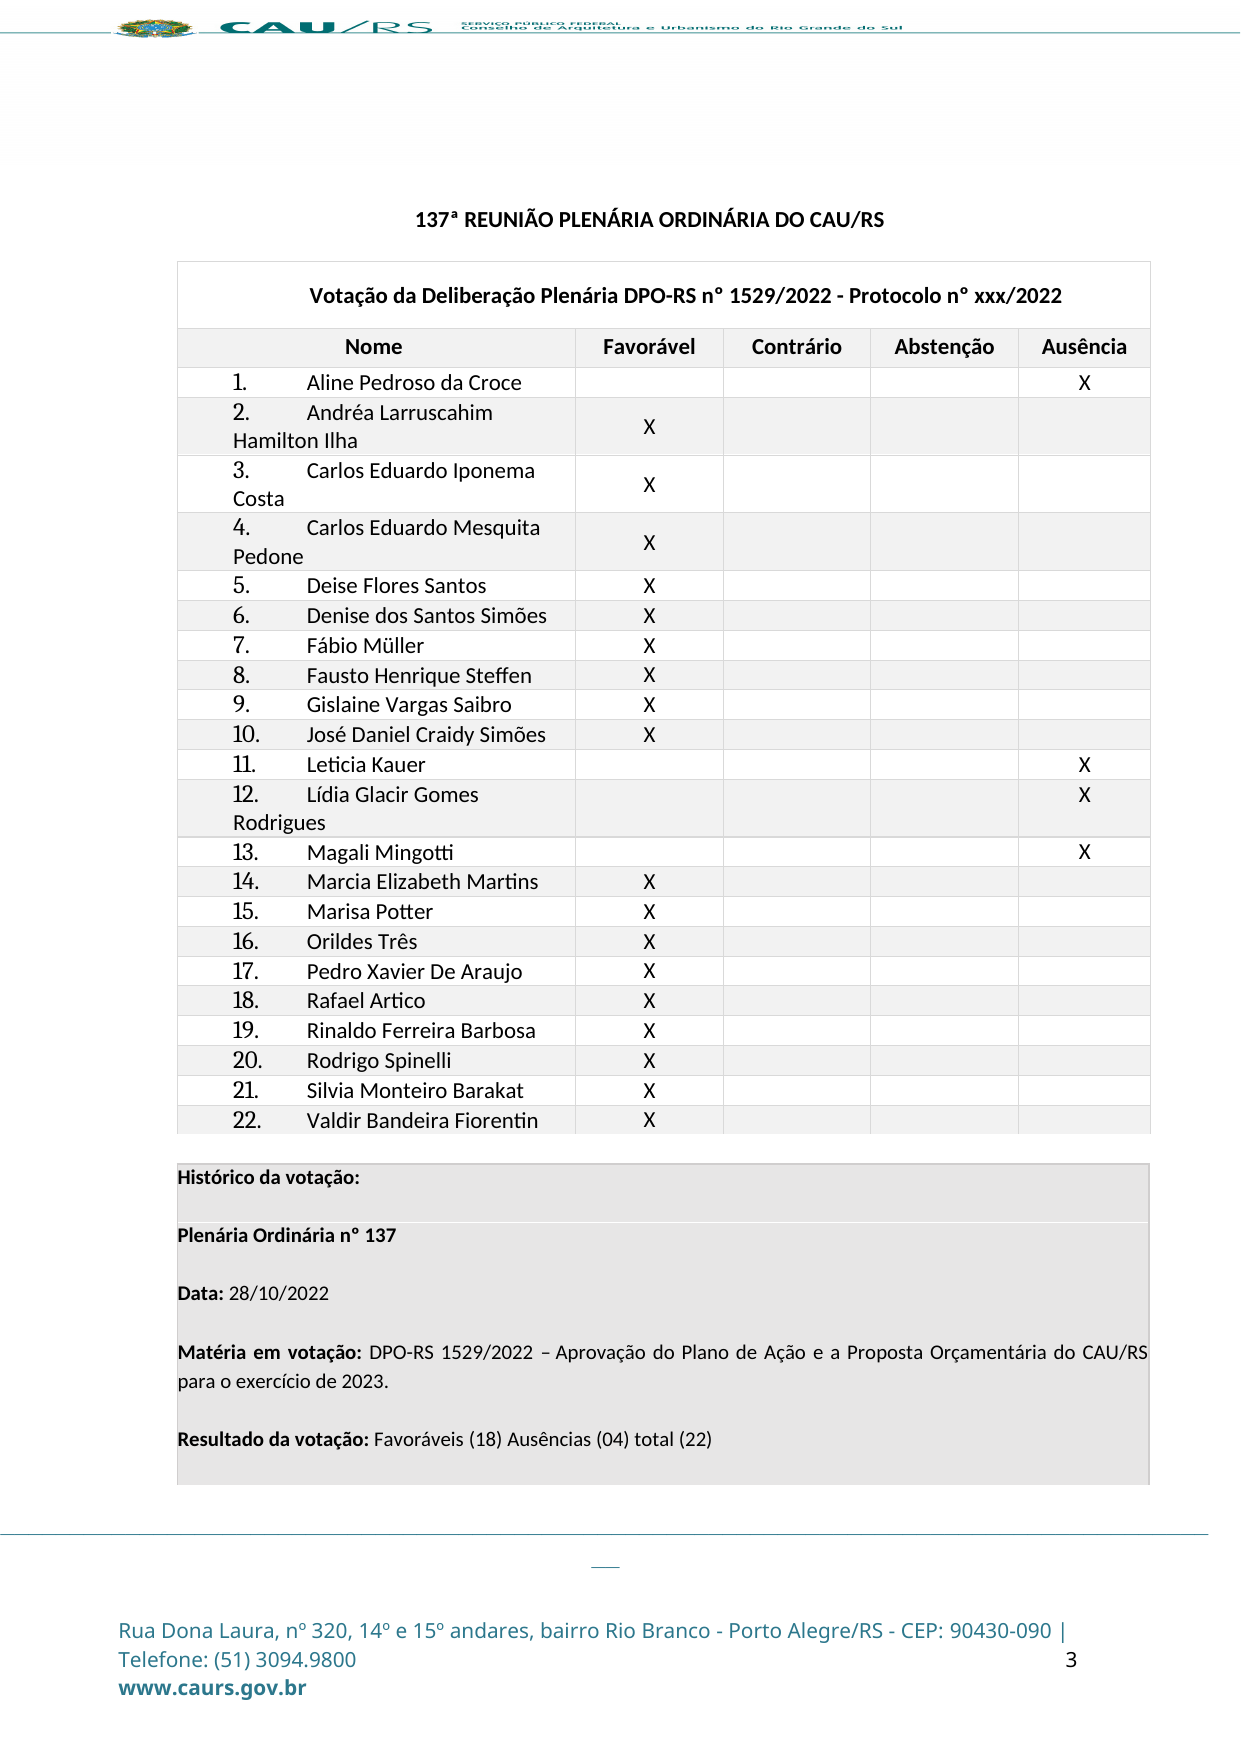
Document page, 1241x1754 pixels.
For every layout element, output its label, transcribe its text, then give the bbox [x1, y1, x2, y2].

table_cell [1019, 631, 1150, 659]
table_cell [871, 368, 1018, 397]
table_cell Resultado da votação: Favoráveis (18) Ausências (04) total (22) [178, 1426, 1148, 1485]
table_cell [871, 601, 1018, 630]
table_cell [871, 867, 1018, 896]
table_cell [723, 1134, 871, 1163]
table_cell [724, 571, 870, 600]
table_cell [724, 601, 870, 630]
table_cell Deise Flores Santos [178, 571, 575, 600]
table_cell Rafael Artico [178, 986, 575, 1015]
table_cell X [576, 513, 723, 570]
table_cell [871, 750, 1018, 779]
table_cell [1019, 1016, 1150, 1045]
text 137ª REUNIÃO PLENÁRIA ORDINÁRIA DO CAU/RS [177, 205, 1122, 233]
table_cell Fausto Henrique Steffen [178, 661, 575, 689]
table_cell [724, 513, 870, 570]
table_cell [871, 986, 1018, 1015]
table_cell [1019, 867, 1150, 896]
table_cell Silvia Monteiro Barakat [178, 1076, 575, 1104]
table_cell Leticia Kauer [178, 750, 575, 779]
table_cell [724, 838, 870, 866]
table_cell Aline Pedroso da Croce [178, 368, 575, 397]
table_cell [724, 867, 870, 896]
table_cell X [576, 456, 723, 512]
table_cell [1019, 957, 1150, 985]
table_cell [576, 780, 723, 836]
table_cell [724, 398, 870, 454]
table_cell X [1019, 750, 1150, 779]
table_cell Carlos Eduardo Iponema Costa [178, 456, 575, 512]
table_cell [724, 661, 870, 689]
table_cell [871, 571, 1018, 600]
table_cell [724, 720, 870, 749]
table_header Votação da Deliberação Plenária DPO-RS nº 1529/2022 - Protocolo nº xxx/2022 [178, 262, 1150, 328]
table_cell Denise dos Santos Simões [178, 601, 575, 630]
table_cell [871, 513, 1018, 570]
table_cell [871, 897, 1018, 926]
table_cell [1019, 513, 1150, 570]
table_cell [576, 750, 723, 779]
table_cell X [576, 1016, 723, 1045]
table_cell Rodrigo Spinelli [178, 1046, 575, 1075]
table_cell Ausência [1019, 329, 1150, 367]
table_cell [871, 1046, 1018, 1075]
table_cell X [576, 571, 723, 600]
table_cell [1019, 927, 1150, 956]
table_cell [1019, 897, 1150, 926]
table_cell X [576, 398, 723, 454]
table_cell [871, 838, 1018, 866]
table_cell [1019, 1046, 1150, 1075]
table_cell [576, 838, 723, 866]
table_cell Pedro Xavier De Araujo [178, 957, 575, 985]
table_cell Abstenção [871, 329, 1018, 367]
table_cell [724, 631, 870, 659]
table_cell [724, 368, 870, 397]
table_cell [177, 1134, 723, 1163]
table_cell X [576, 897, 723, 926]
table_cell [724, 1016, 870, 1045]
table_cell [724, 750, 870, 779]
table_cell X [576, 631, 723, 659]
table_cell [1019, 1106, 1150, 1134]
table_cell X [1019, 368, 1150, 397]
table_cell Plenária Ordinária nº 137 [178, 1223, 1148, 1281]
table_cell Magali Mingotti [178, 838, 575, 866]
table_cell [871, 690, 1018, 719]
table_cell X [576, 1076, 723, 1104]
table_cell [724, 780, 870, 836]
table_cell X [576, 1106, 723, 1134]
table_cell [1019, 571, 1150, 600]
table_cell [1019, 601, 1150, 630]
table_cell [724, 1076, 870, 1104]
table_cell X [1019, 780, 1150, 836]
table_cell Rinaldo Ferreira Barbosa [178, 1016, 575, 1045]
table_cell [871, 661, 1018, 689]
table_cell [871, 1106, 1018, 1134]
table_cell [724, 927, 870, 956]
table_cell [724, 1046, 870, 1075]
table_cell Carlos Eduardo Mesquita Pedone [178, 513, 575, 570]
table_cell [724, 1106, 870, 1134]
table_cell Fábio Müller [178, 631, 575, 659]
table_cell Gislaine Vargas Saibro [178, 690, 575, 719]
table_cell [871, 398, 1018, 454]
table_cell [871, 1016, 1018, 1045]
table_cell [1018, 1134, 1151, 1163]
table_cell [1019, 986, 1150, 1015]
table_cell [871, 927, 1018, 956]
table_cell Valdir Bandeira Fiorentin [178, 1106, 575, 1134]
table_cell Andréa Larruscahim Hamilton Ilha [178, 398, 575, 454]
table_cell [724, 957, 870, 985]
table_cell [1019, 690, 1150, 719]
table_cell [871, 720, 1018, 749]
table_cell [871, 456, 1018, 512]
table_cell [1019, 456, 1150, 512]
table_cell [871, 631, 1018, 659]
table_cell [1019, 661, 1150, 689]
table_cell Orildes Três [178, 927, 575, 956]
table_cell [1019, 398, 1150, 454]
table_cell [1019, 720, 1150, 749]
table_cell Nome [178, 329, 575, 367]
table_cell Favorável [576, 329, 723, 367]
table_cell [871, 1134, 1018, 1163]
table_cell Marcia Elizabeth Martins [178, 867, 575, 896]
table_cell X [576, 1046, 723, 1075]
table_cell X [576, 661, 723, 689]
table_cell X [576, 720, 723, 749]
table_cell Lídia Glacir Gomes Rodrigues [178, 780, 575, 836]
table_cell X [1019, 838, 1150, 866]
table_cell X [576, 927, 723, 956]
table_cell X [576, 690, 723, 719]
table_cell X [576, 986, 723, 1015]
table_cell Contrário [724, 329, 870, 367]
table_cell José Daniel Craidy Simões [178, 720, 575, 749]
table_cell [871, 957, 1018, 985]
table_cell X [576, 957, 723, 985]
table_cell [576, 368, 723, 397]
table_cell Data: 28/10/2022 Matéria em votação: DPO-RS 1529/2022 – Aprovação do Plano de Ação e a Proposta Orçamentária do CAU/RS para o exercício de 2023. [178, 1281, 1148, 1426]
table_cell [1019, 1076, 1150, 1104]
table_header Histórico da votação: [178, 1165, 1148, 1222]
table_cell [871, 780, 1018, 836]
table_cell [724, 986, 870, 1015]
table_cell X [576, 601, 723, 630]
table_cell X [576, 867, 723, 896]
table_cell [724, 690, 870, 719]
table_cell [724, 897, 870, 926]
table_cell Marisa Potter [178, 897, 575, 926]
table_cell [724, 456, 870, 512]
table_cell [871, 1076, 1018, 1104]
